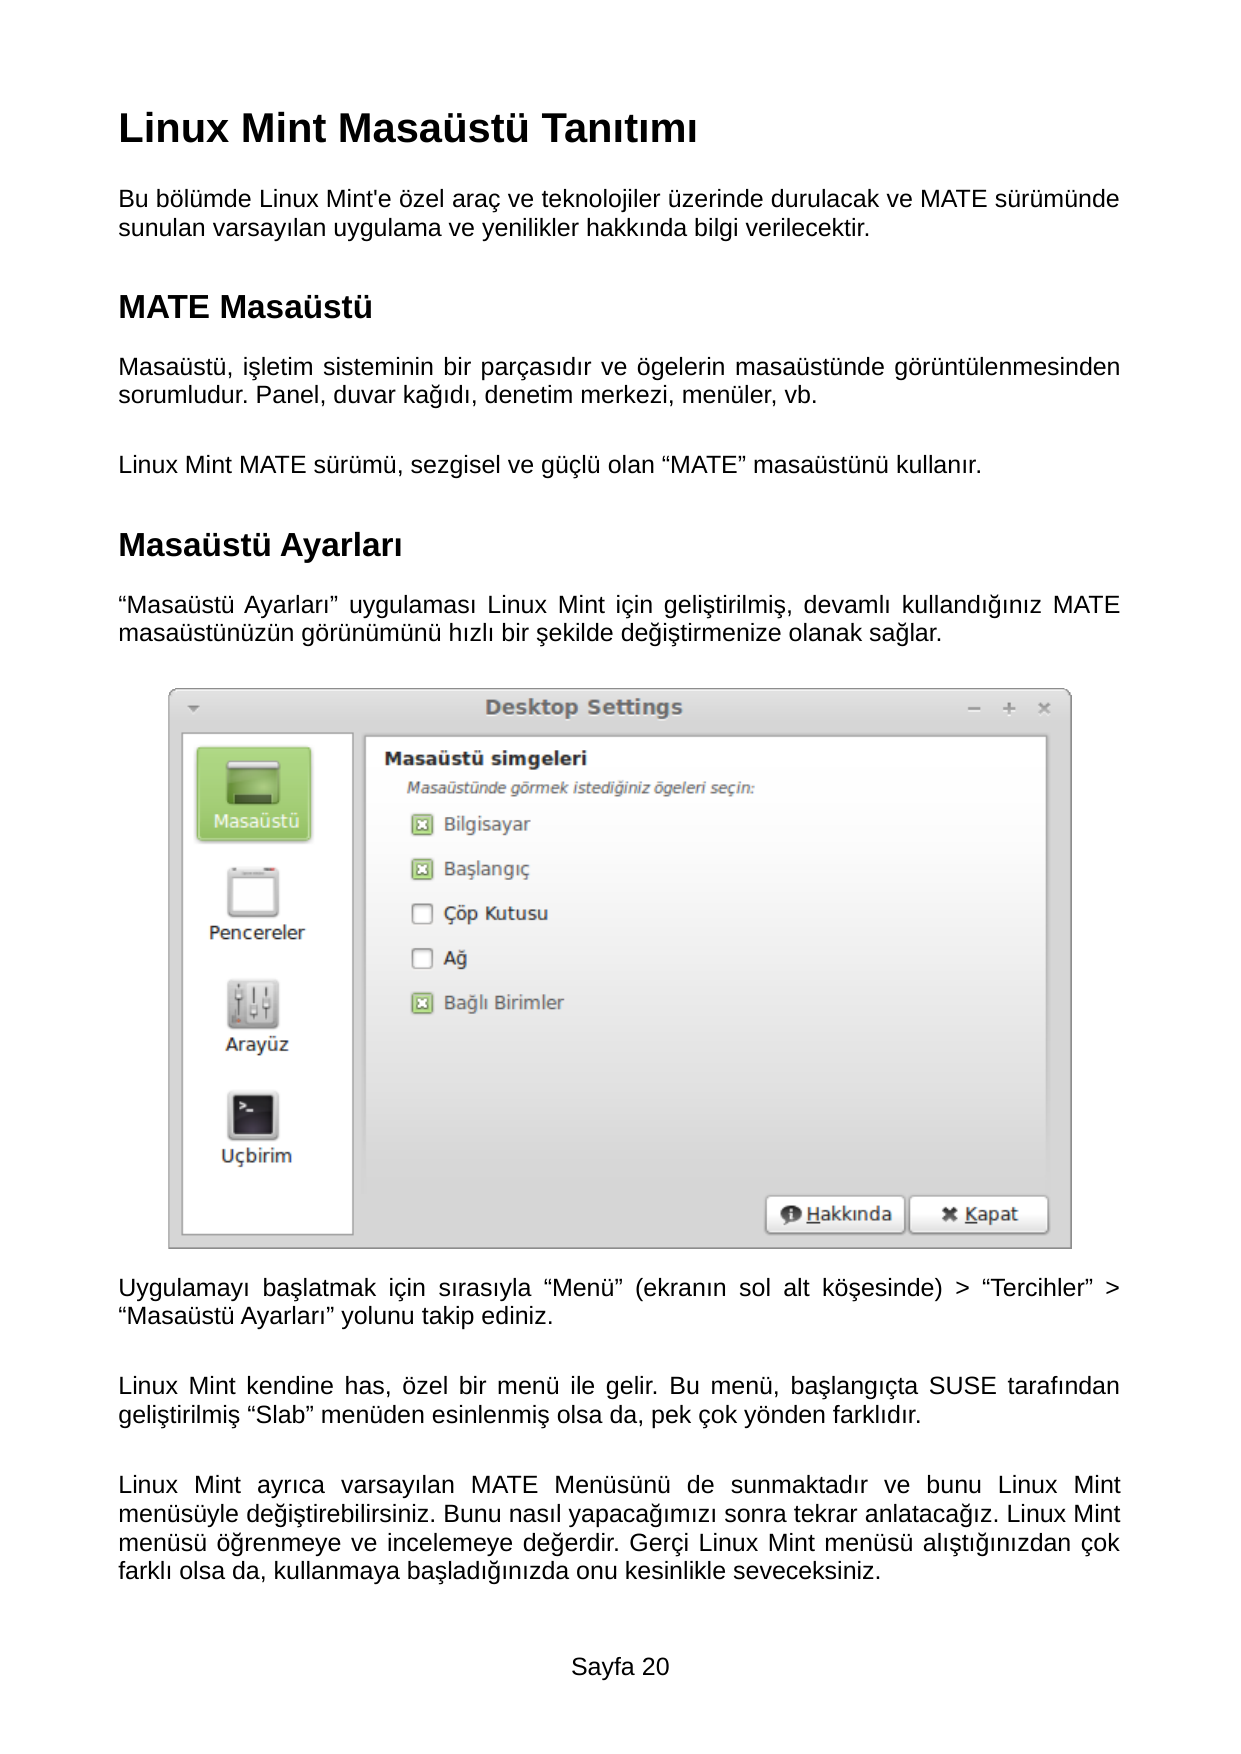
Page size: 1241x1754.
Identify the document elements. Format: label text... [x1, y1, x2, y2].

text Linux Mint MATE sürümü, sezgisel ve güçlü olan “MATE” masaüstünü kullanır. [118, 451, 1122, 479]
subtitle Masaüstü Ayarları [118, 525, 1122, 563]
subtitle Linux Mint Masaüstü Tanıtımı [118, 103, 1122, 151]
text Linux Mint kendine has, özel bir menü ile gelir. Bu menü, başlangıçta SUSE tarafından geliştirilmiş “Slab” menüden esinlenmiş olsa da, pek çok yönden farklıdır. [118, 1371, 1122, 1429]
text Uygulamayı başlatmak için sırasıyla “Menü” (ekranın sol alt köşesinde) > “Tercihler” > “Masaüstü Ayarları” yolunu takip ediniz. [118, 758, 1122, 1330]
subtitle MATE Masaüstü [118, 287, 1122, 325]
text Bu bölümde Linux Mint'e özel araç ve teknolojiler üzerinde durulacak ve MATE sürümünde sunulan varsayılan uygulama ve yenilikler hakkında bilgi verilecektir. [118, 184, 1122, 241]
text Masaüstü, işletim sisteminin bir parçasıdır ve ögelerin masaüstünde görüntülenmesinden sorumludur. Panel, duvar kağıdı, denetim merkezi, menüler, vb. [118, 352, 1122, 409]
picture [168, 688, 1072, 1249]
text Linux Mint ayrıca varsayılan MATE Menüsünü de sunmaktadır ve bunu Linux Mint menüsüyle değiştirebilirsiniz. Bunu nasıl yapacağımızı sonra tekrar anlatacağız. Linux Mint menüsü öğrenmeye ve incelemeye değerdir. Gerçi Linux Mint menüsü alıştığınızdan çok farklı olsa da, kullanmaya başladığınızda onu kesinlikle seveceksiniz. [118, 1470, 1122, 1585]
text “Masaüstü Ayarları” uygulaması Linux Mint için geliştirilmiş, devamlı kullandığınız MATE masaüstünüzün görünümünü hızlı bir şekilde değiştirmenize olanak sağlar. [118, 590, 1122, 647]
